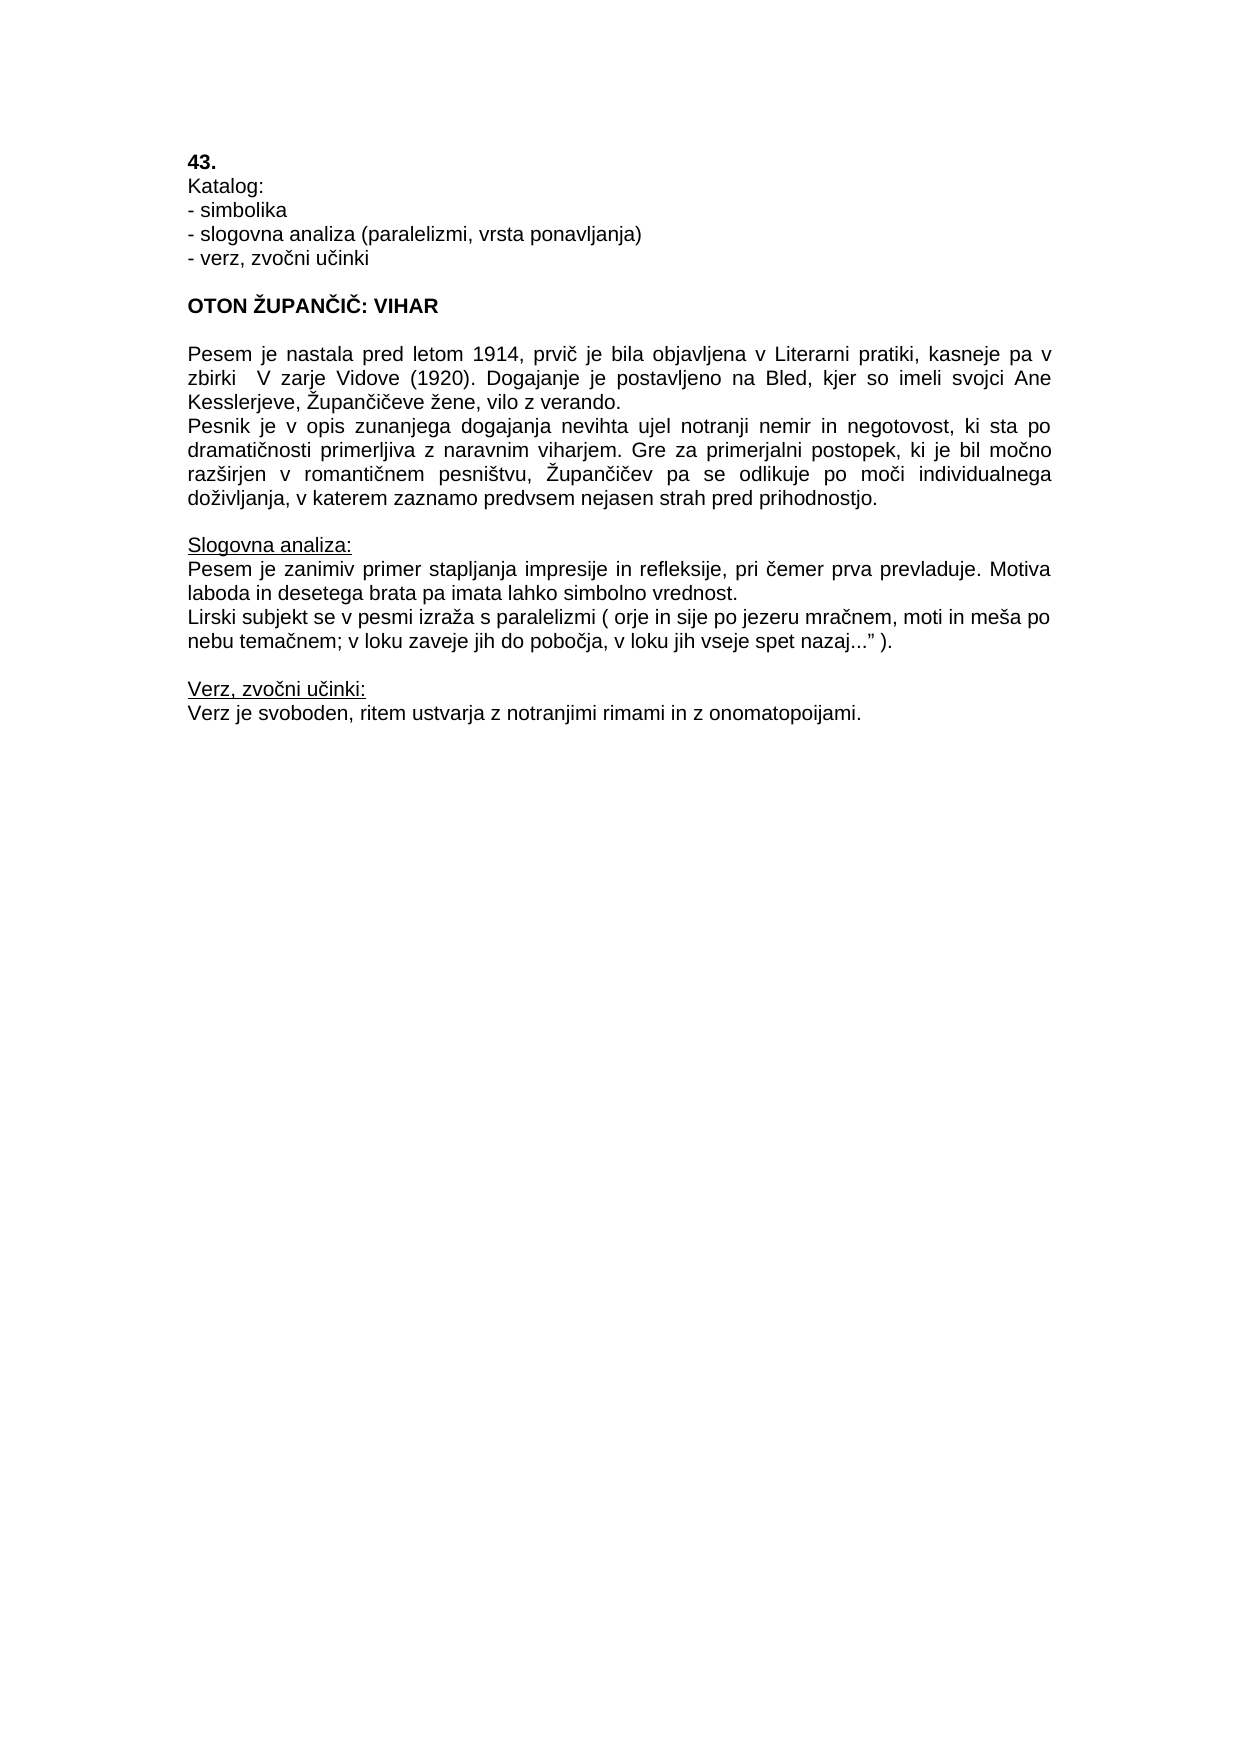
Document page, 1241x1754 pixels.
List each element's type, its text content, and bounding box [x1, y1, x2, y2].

text 43. [187, 150, 1053, 174]
subtitle OTON ŽUPANČIČ: VIHAR [187, 294, 1053, 318]
text - slogovna analiza (paralelizmi, vrsta ponavljanja) [187, 222, 1053, 246]
text Pesem je nastala pred letom 1914, prvič je bila objavljena v Literarni pratiki, kasneje pa v zbirki V zarje Vidove (1920). Dogajanje je postavljeno na Bled, kjer so imeli svojci Ane Kesslerjeve, Župančičeve žene, vilo z verando. [187, 342, 1053, 413]
text Pesnik je v opis zunanjega dogajanja nevihta ujel notranji nemir in negotovost, ki sta po dramatičnosti primerljiva z naravnim viharjem. Gre za primerjalni postopek, ki je bil močno razširjen v romantičnem pesništvu, Župančičev pa se odlikuje po moči individualnega doživljanja, v katerem zaznamo predvsem nejasen strah pred prihodnostjo. [187, 413, 1053, 509]
text Verz, zvočni učinki: [187, 677, 1053, 701]
text Verz je svoboden, ritem ustvarja z notranjimi rimami in z onomatopoijami. [187, 701, 1053, 725]
text Pesem je zanimiv primer stapljanja impresije in refleksije, pri čemer prva prevladuje. Motiva laboda in desetega brata pa imata lahko simbolno vrednost. [187, 557, 1053, 605]
text - verz, zvočni učinki [187, 246, 1053, 270]
text - simbolika [187, 198, 1053, 222]
text Lirski subjekt se v pesmi izraža s paralelizmi ( orje in sije po jezeru mračnem, moti in meša po nebu temačnem; v loku zaveje jih do pobočja, v loku jih vseje spet nazaj...” ). [187, 605, 1053, 653]
text Slogovna analiza: [187, 533, 1053, 557]
text Katalog: [187, 174, 1053, 198]
